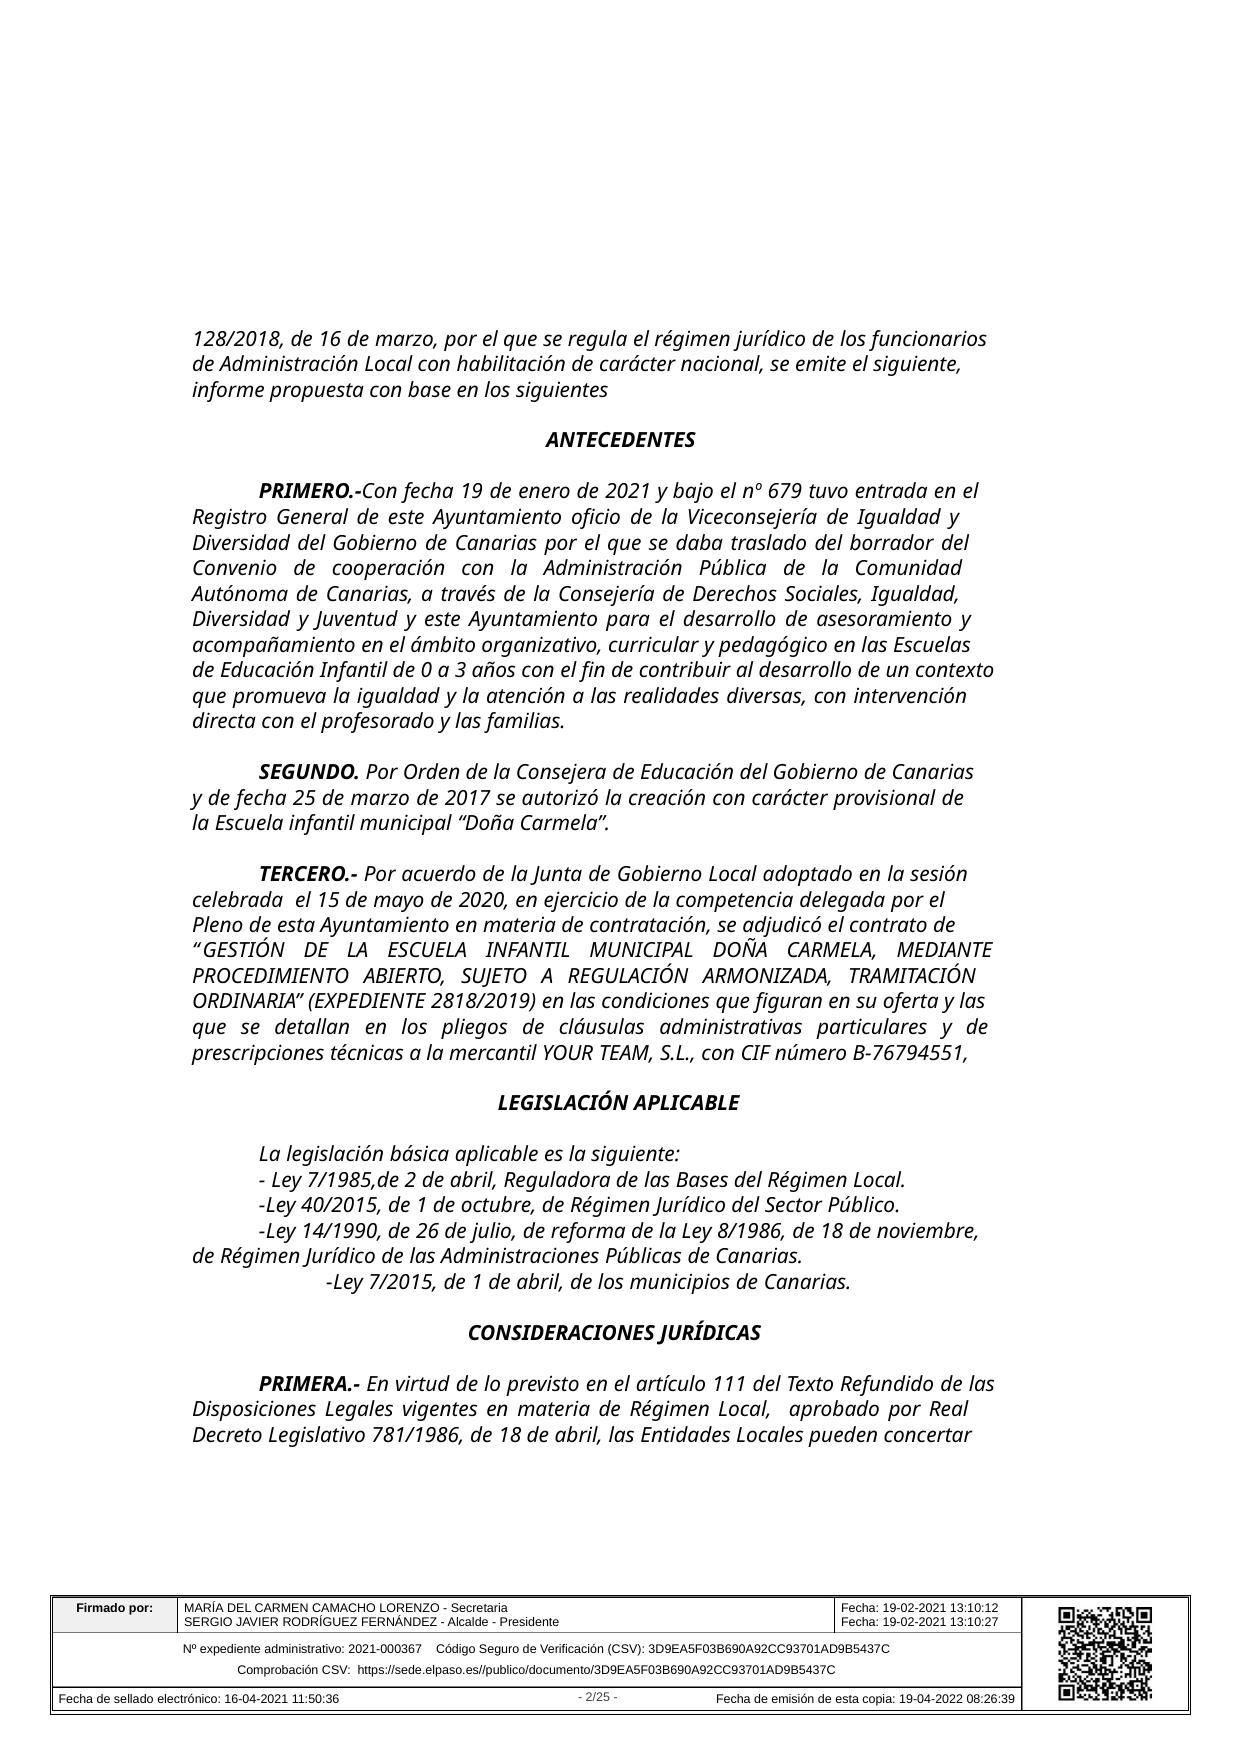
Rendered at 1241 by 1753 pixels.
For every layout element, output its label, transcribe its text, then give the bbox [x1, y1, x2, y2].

text Autónoma de Canarias, a través de la Consejería de Derechos Sociales, Igualdad, [192, 581, 1074, 606]
text que se detallan en los pliegos de cláusulas administrativas particulares y de [192, 1014, 1074, 1039]
text Nº expediente administrativo: 2021-000367 Código Seguro de Verificación (CSV): 3D9EA5F03B690A92CC93701AD9B5437C [183, 1642, 916, 1656]
text - [259, 1218, 266, 1243]
text - [326, 1269, 333, 1294]
picture [51, 1596, 1190, 1714]
text ORDINARIA” (EXPEDIENTE 2818/2019) en las condiciones que figuran en su oferta y las [192, 989, 1074, 1014]
text 128/2018, de 16 de marzo, por el que se regula el régimen jurídico de los funcionarios [192, 326, 1074, 351]
text informe propuesta con base en los siguientes [192, 377, 1074, 402]
text “ [192, 938, 202, 963]
text prescripciones técnicas a la mercantil YOUR TEAM, S.L., con CIF número B-76794551, [192, 1040, 1074, 1065]
text TERCERO.- Por acuerdo de la Junta de Gobierno Local adoptado en la sesión [259, 861, 1074, 886]
text MARÍA DEL CARMEN CAMACHO LORENZO - Secretaria [184, 1601, 586, 1615]
text directa con el profesorado y las familias. [192, 709, 1074, 734]
text acompañamiento en el ámbito organizativo, curricular y pedagógico en las Escuelas [192, 632, 1074, 657]
text Ley 14/1990, de 26 de julio, de reforma de la Ley 8/1986, de 18 de noviembre, [266, 1218, 1074, 1243]
text que promueva la igualdad y la atención a las realidades diversas, con intervención [192, 683, 1074, 708]
text Fecha de emisión de esta copia: 19-04-2022 08:26:39 [716, 1692, 1040, 1706]
text de Administración Local con habilitación de carácter nacional, se emite el siguiente, [192, 352, 1074, 377]
text ANTECEDENTES [546, 427, 720, 453]
text Disposiciones Legales vigentes en materia de Régimen Local, aprobado por Real [192, 1397, 1073, 1422]
text SEGUNDO. Por Orden de la Consejera de Educación del Gobierno de Canarias [259, 759, 1074, 784]
text Ley 7/2015, de 1 de abril, de los municipios de Canarias. [333, 1269, 922, 1294]
text Fecha de sellado electrónico: 16-04-2021 11:50:36 [58, 1692, 365, 1706]
text Diversidad y Juventud y este Ayuntamiento para el desarrollo de asesoramiento y [192, 607, 1074, 632]
text Pleno de esta Ayuntamiento en materia de contratación, se adjudicó el contrato de [192, 913, 1074, 938]
text Ley 7/1985,de 2 de abril, Reguladora de las Bases del Régimen Local. [271, 1167, 1074, 1192]
text Decreto Legislativo 781/1986, de 18 de abril, las Entidades Locales pueden concertar [192, 1422, 1073, 1447]
text PROCEDIMIENTO ABIERTO, SUJETO A REGULACIÓN ARMONIZADA, TRAMITACIÓN [192, 964, 1074, 988]
text - 2/25 - [578, 1691, 636, 1705]
text SERGIO JAVIER RODRÍGUEZ FERNÁNDEZ - Alcalde - Presidente [184, 1615, 586, 1629]
text celebrada el 15 de mayo de 2020, en ejercicio de la competencia delegada por el [192, 887, 1074, 912]
text LEGISLACIÓN APLICABLE [498, 1090, 768, 1116]
text Diversidad del Gobierno de Canarias por el que se daba traslado del borrador del [192, 530, 1074, 555]
text Convenio de cooperación con la Administración Pública de la Comunidad [192, 556, 1074, 581]
text Ley 40/2015, de 1 de octubre, de Régimen Jurídico del Sector Público. [266, 1193, 1074, 1218]
text PRIMERO.-Con fecha 19 de enero de 2021 y bajo el nº 679 tuvo entrada en el [259, 478, 1074, 504]
text Registro General de este Ayuntamiento oficio de la Viceconsejería de Igualdad y [192, 505, 1074, 529]
text Comprobación CSV: https://sede.elpaso.es//publico/documento/3D9EA5F03B690A92CC93701AD9B5437C [237, 1663, 916, 1677]
text GESTIÓN DE LA ESCUELA INFANTIL MUNICIPAL DOÑA CARMELA, MEDIANTE [202, 938, 1073, 963]
text CONSIDERACIONES JURÍDICAS [468, 1320, 798, 1345]
text Fecha: 19-02-2021 13:10:12 [841, 1601, 1022, 1615]
text de Régimen Jurídico de las Administraciones Públicas de Canarias. [192, 1244, 891, 1269]
text - [259, 1193, 266, 1218]
text la Escuela infantil municipal “Doña Carmela”. [192, 811, 1074, 836]
text y de fecha 25 de marzo de 2017 se autorizó la creación con carácter provisional de [192, 785, 1074, 810]
text Firmado por: [76, 1601, 172, 1615]
text - [259, 1167, 271, 1192]
text La legislación básica aplicable es la siguiente: [259, 1142, 748, 1167]
text de Educación Infantil de 0 a 3 años con el fin de contribuir al desarrollo de un contexto [192, 658, 1074, 683]
text PRIMERA.- En virtud de lo previsto en el artículo 111 del Texto Refundido de las [259, 1371, 1073, 1396]
text Fecha: 19-02-2021 13:10:27 [841, 1615, 1022, 1629]
